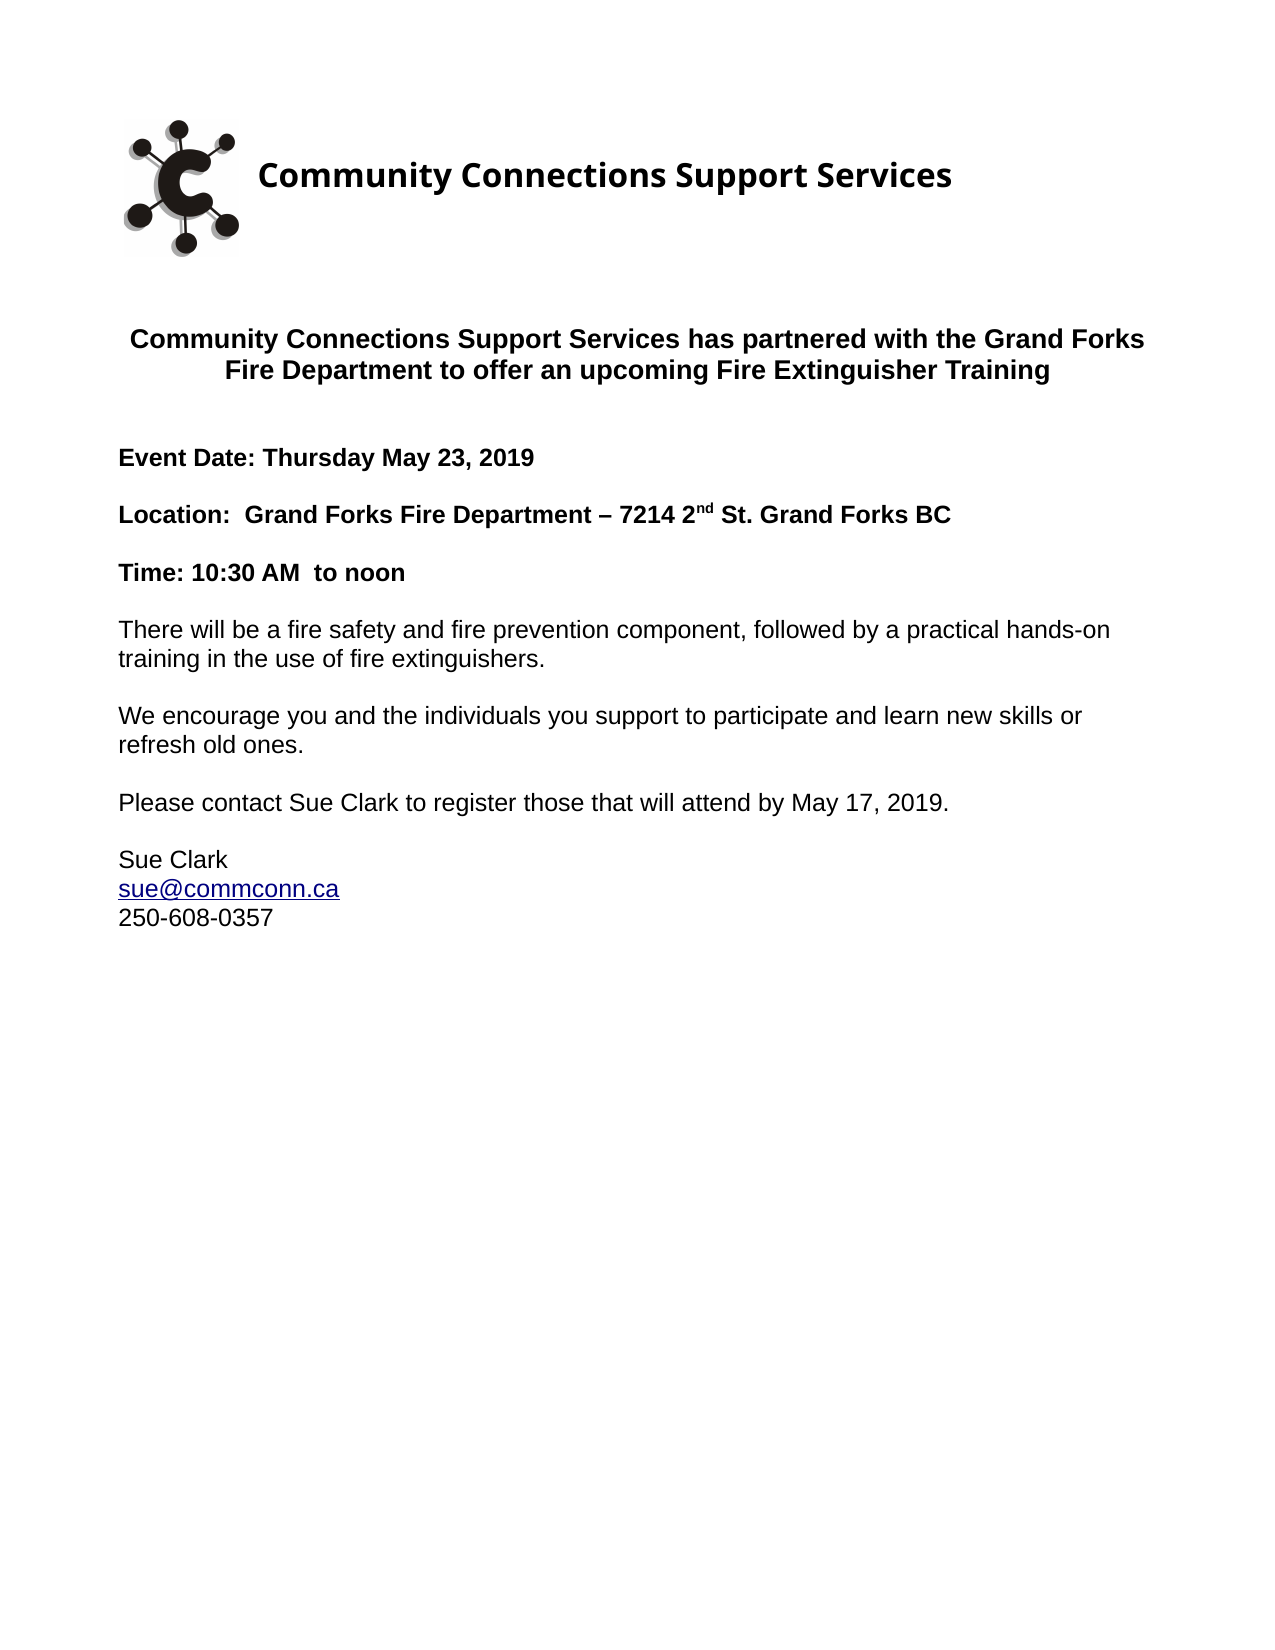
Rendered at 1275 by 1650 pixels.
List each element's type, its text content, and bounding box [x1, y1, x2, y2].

text We encourage you and the individuals you support to participate and learn new skills or refresh old ones. [118, 701, 1157, 759]
text sue@commconn.ca [118, 874, 1157, 903]
text Community Connections Support Services has partnered with the Grand Forks Fire Department to offer an upcoming Fire Extinguisher Training [118, 323, 1157, 385]
text Sue Clark [118, 845, 1157, 874]
text Time: 10:30 AM to noon [118, 558, 1157, 586]
text There will be a fire safety and fire prevention component, followed by a practical hands-on training in the use of fire extinguishers. [118, 615, 1157, 673]
picture [123, 119, 239, 257]
text Location: Grand Forks Fire Department – 7214 2nd St. Grand Forks BC [118, 500, 1157, 529]
text 250-608-0357 [118, 903, 1157, 931]
text Please contact Sue Clark to register those that will attend by May 17, 2019. [118, 788, 1157, 816]
text Event Date: Thursday May 23, 2019 [118, 443, 1157, 471]
text Community Connections Support Services [257, 152, 1157, 198]
